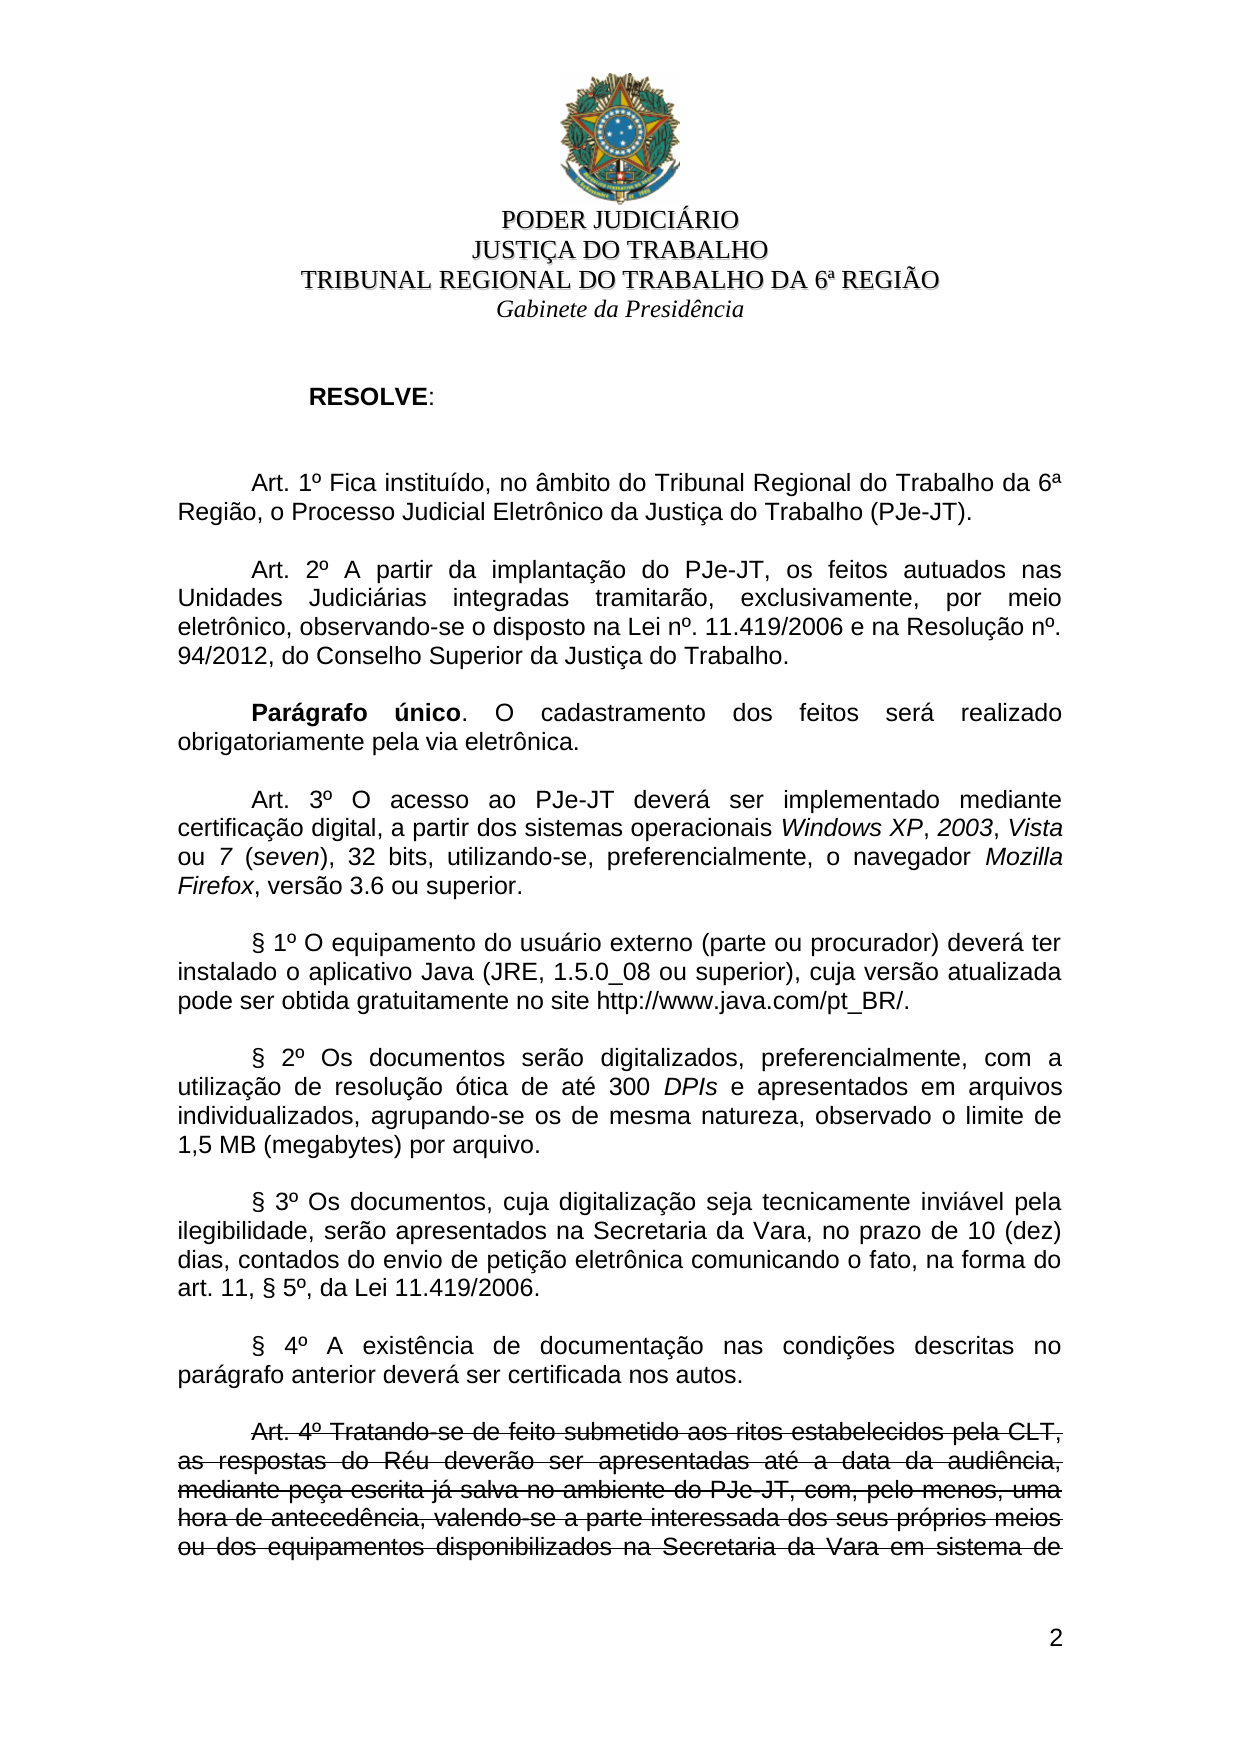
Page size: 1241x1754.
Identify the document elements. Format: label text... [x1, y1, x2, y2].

text Art. 4º Tratando-se de feito submetido aos ritos estabelecidos pela CLT, as respostas do Réu deverão ser apresentadas até a data da audiência, mediante peça escrita já salva no ambiente do PJe-JT, com, pelo menos, uma hora de antecedência, valendo-se a parte interessada dos seus próprios meios ou dos equipamentos disponibilizados na Secretaria da Vara em sistema de auto-atendimento. (Redação alterada pelo Ato TRT6-GP nº 58/2025, DEJT de 05/02/2025) [177, 1520, 1063, 1548]
text Art. 4º Tratando-se de feito submetido aos ritos estabelecidos pela CLT, as respostas do Réu deverão ser apresentadas até a data da audiência, mediante peça escrita já salva no ambiente do PJe-JT, com, pelo menos, uma hora de antecedência, valendo-se a parte interessada dos seus próprios meios ou dos equipamentos disponibilizados na Secretaria da Vara em sistema de auto-atendimento. (Redação alterada pelo Ato TRT6-GP nº 58/2025, DEJT de 05/02/2025) [177, 1463, 1063, 1519]
text RESOLVE: [177, 382, 1063, 411]
text § 2º Os documentos serão digitalizados, preferencialmente, com a utilização de resolução ótica de até 300 DPIs e apresentados em arquivos individualizados, agrupando-se os de mesma natureza, observado o limite de 1,5 MB (megabytes) por arquivo. [177, 1043, 1063, 1158]
text Art. 4º Tratando-se de feito submetido aos ritos estabelecidos pela CLT, as respostas do Réu deverão ser apresentadas até a data da audiência, mediante peça escrita já salva no ambiente do PJe-JT, com, pelo menos, uma hora de antecedência, valendo-se a parte interessada dos seus próprios meios ou dos equipamentos disponibilizados na Secretaria da Vara em sistema de auto-atendimento. (Redação alterada pelo Ato TRT6-GP nº 58/2025, DEJT de 05/02/2025) [177, 1417, 1063, 1462]
picture [560, 73, 680, 205]
text Art. 3º O acesso ao PJe-JT deverá ser implementado mediante certificação digital, a partir dos sistemas operacionais Windows XP, 2003, Vista ou 7 (seven), 32 bits, utilizando-se, preferencialmente, o navegador Mozilla Firefox, versão 3.6 ou superior. [177, 784, 1063, 899]
text Parágrafo único. O cadastramento dos feitos será realizado obrigatoriamente pela via eletrônica. [177, 698, 1063, 756]
text § 1º O equipamento do usuário externo (parte ou procurador) deverá ter instalado o aplicativo Java (JRE, 1.5.0_08 ou superior), cuja versão atualizada pode ser obtida gratuitamente no site http://www.java.com/pt_BR/. [177, 928, 1063, 1014]
text Art. 2º A partir da implantação do PJe-JT, os feitos autuados nas Unidades Judiciárias integradas tramitarão, exclusivamente, por meio eletrônico, observando-se o disposto na Lei nº. 11.419/2006 e na Resolução nº. 94/2012, do Conselho Superior da Justiça do Trabalho. [177, 554, 1063, 669]
text Art. 1º Fica instituído, no âmbito do Tribunal Regional do Trabalho da 6ª Região, o Processo Judicial Eletrônico da Justiça do Trabalho (PJe-JT). [177, 468, 1063, 526]
text § 4º A existência de documentação nas condições descritas no parágrafo anterior deverá ser certificada nos autos. [177, 1331, 1063, 1388]
text § 3º Os documentos, cuja digitalização seja tecnicamente inviável pela ilegibilidade, serão apresentados na Secretaria da Vara, no prazo de 10 (dez) dias, contados do envio de petição eletrônica comunicando o fato, na forma do art. 11, § 5º, da Lei 11.419/2006. [177, 1187, 1063, 1302]
text Art. 4º Tratando-se de feito submetido aos ritos estabelecidos pela CLT, as respostas do Réu deverão ser apresentadas até a data da audiência, mediante peça escrita já salva no ambiente do PJe-JT, com, pelo menos, uma hora de antecedência, valendo-se a parte interessada dos seus próprios meios ou dos equipamentos disponibilizados na Secretaria da Vara em sistema de auto-atendimento. (Redação alterada pelo Ato TRT6-GP nº 58/2025, DEJT de 05/02/2025) [177, 1549, 1063, 1561]
